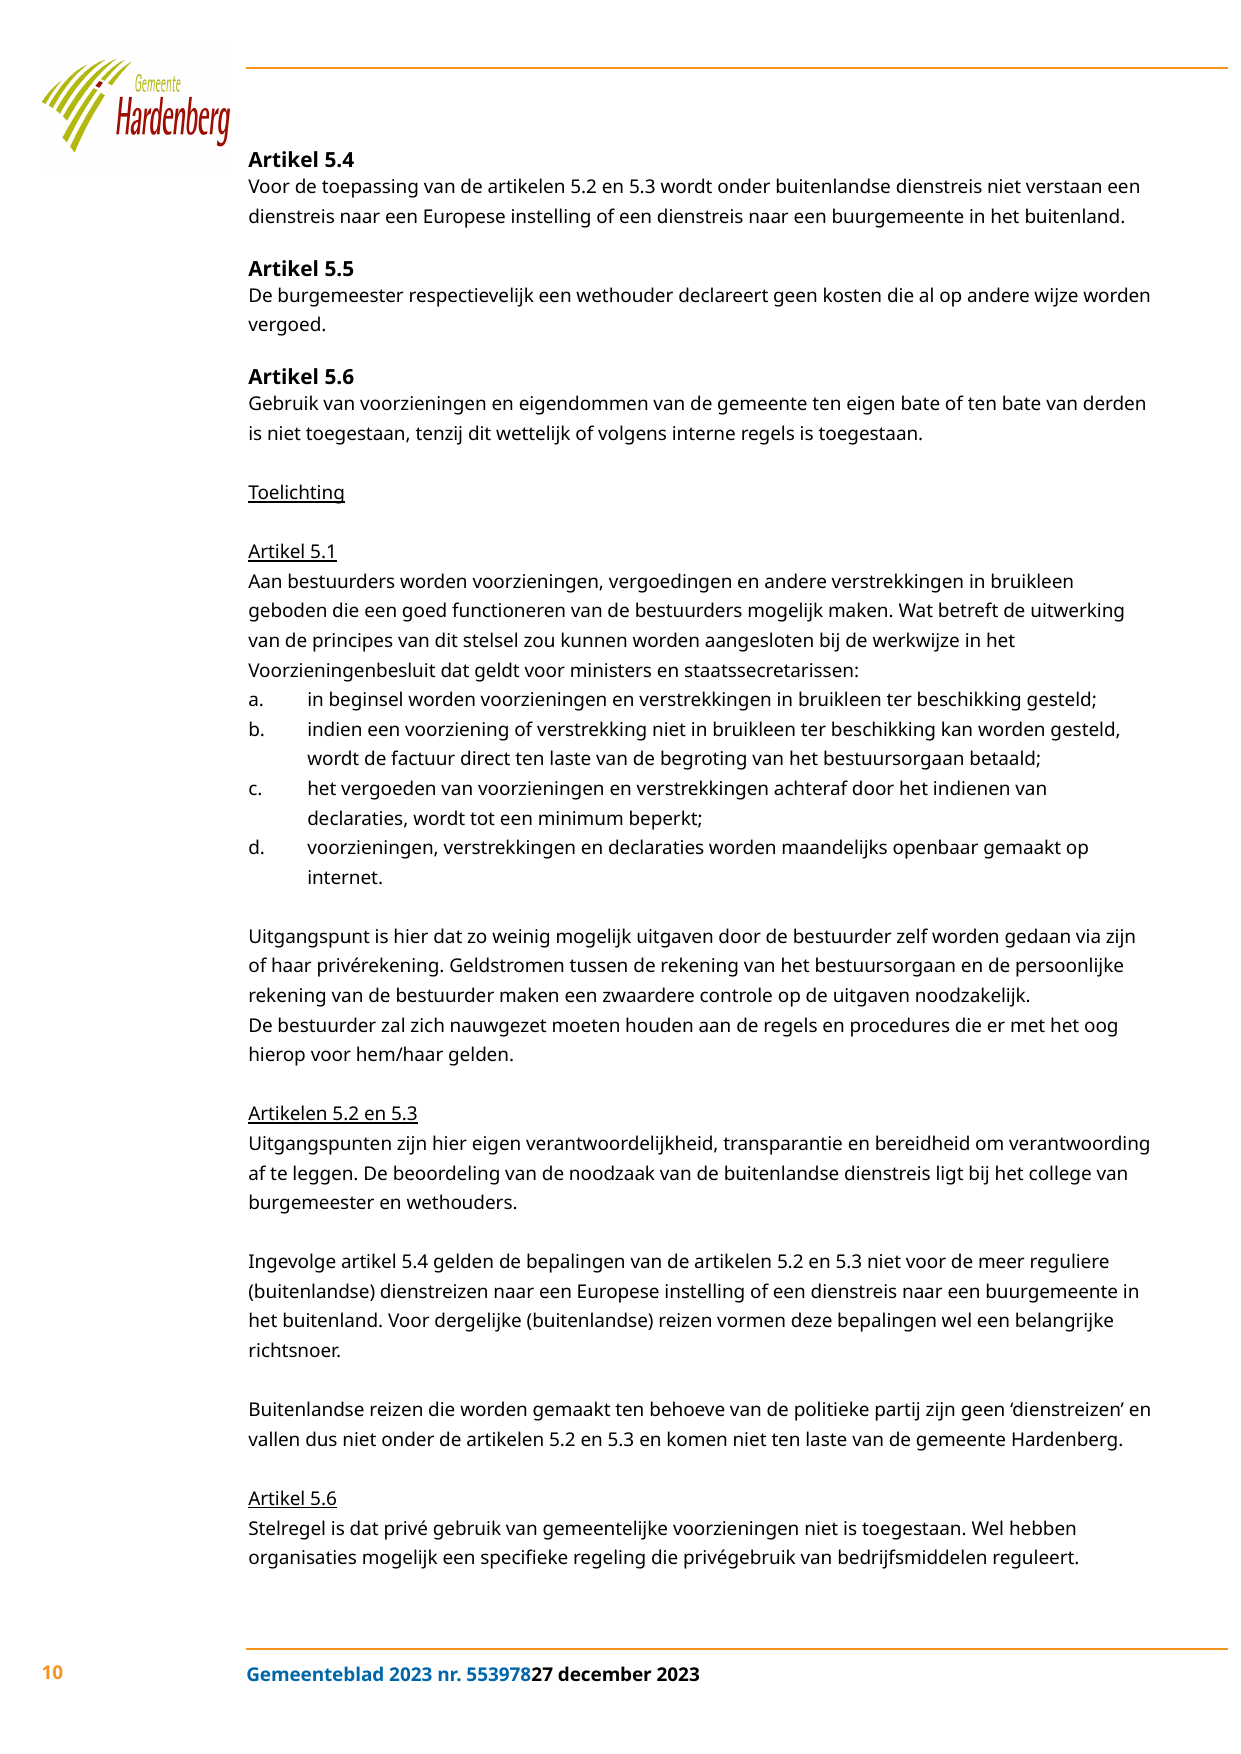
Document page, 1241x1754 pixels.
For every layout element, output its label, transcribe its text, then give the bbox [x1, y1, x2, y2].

text De bestuurder zal zich nauwgezet moeten houden aan de regels en procedures die er met het oog hierop voor hem/haar gelden. [248, 1012, 1152, 1067]
list voorzieningen, verstrekkingen en declaraties worden maandelijks openbaar gemaakt op internet. [248, 834, 1152, 889]
text Uitgangspunten zijn hier eigen verantwoordelijkheid, transparantie en bereidheid om verantwoording af te leggen. De beoordeling van de noodzaak van de buitenlandse dienstreis ligt bij het college van burgemeester en wethouders. [248, 1130, 1152, 1215]
text Gebruik van voorzieningen en eigendommen van de gemeente ten eigen bate of ten bate van derden is niet toegestaan, tenzij dit wettelijk of volgens interne regels is toegestaan. [248, 391, 1152, 446]
text Artikelen 5.2 en 5.3 [248, 1101, 1152, 1126]
text De burgemeester respectievelijk een wethouder declareert geen kosten die al op andere wijze worden vergoed. [248, 282, 1152, 337]
text Uitgangspunt is hier dat zo weinig mogelijk uitgaven door de bestuurder zelf worden gedaan via zijn of haar privérekening. Geldstromen tussen de rekening van het bestuursorgaan en de persoonlijke rekening van de bestuurder maken een zwaardere controle op de uitgaven noodzakelijk. [248, 923, 1152, 1008]
list in beginsel worden voorzieningen en verstrekkingen in bruikleen ter beschikking gesteld; [248, 686, 1152, 712]
text Artikel 5.1 [248, 538, 1152, 564]
text Artikel 5.4 [248, 145, 1152, 174]
text Ingevolge artikel 5.4 gelden de bepalingen van de artikelen 5.2 en 5.3 niet voor de meer reguliere (buitenlandse) dienstreizen naar een Europese instelling of een dienstreis naar een buurgemeente in het buitenland. Voor dergelijke (buitenlandse) reizen vormen deze bepalingen wel een belangrijke richtsnoer. [248, 1248, 1152, 1363]
text Artikel 5.5 [248, 254, 1152, 282]
text Aan bestuurders worden voorzieningen, vergoedingen en andere verstrekkingen in bruikleen geboden die een goed functioneren van de bestuurders mogelijk maken. Wat betreft de uitwerking van de principes van dit stelsel zou kunnen worden aangesloten bij de werkwijze in het Voorzieningenbesluit dat geldt voor ministers en staatssecretarissen: [248, 568, 1152, 682]
list het vergoeden van voorzieningen en verstrekkingen achteraf door het indienen van declaraties, wordt tot een minimum beperkt; [248, 775, 1152, 830]
text Stelregel is dat privé gebruik van gemeentelijke voorzieningen niet is toegestaan. Wel hebben organisaties mogelijk een specifieke regeling die privégebruik van bedrijfsmiddelen reguleert. [248, 1515, 1152, 1570]
list indien een voorziening of verstrekking niet in bruikleen ter beschikking kan worden gesteld, wordt de factuur direct ten laste van de begroting van het bestuursorgaan betaald; [248, 716, 1152, 771]
picture [41, 47, 231, 172]
text Buitenlandse reizen die worden gemaakt ten behoeve van de politieke partij zijn geen ‘dienstreizen’ en vallen dus niet onder de artikelen 5.2 en 5.3 en komen niet ten laste van de gemeente Hardenberg. [248, 1396, 1152, 1452]
text Voor de toepassing van de artikelen 5.2 en 5.3 wordt onder buitenlandse dienstreis niet verstaan een dienstreis naar een Europese instelling of een dienstreis naar een buurgemeente in het buitenland. [248, 174, 1152, 229]
text Artikel 5.6 [248, 362, 1152, 391]
text Artikel 5.6 [248, 1485, 1152, 1511]
text Toelichting [248, 479, 1152, 505]
